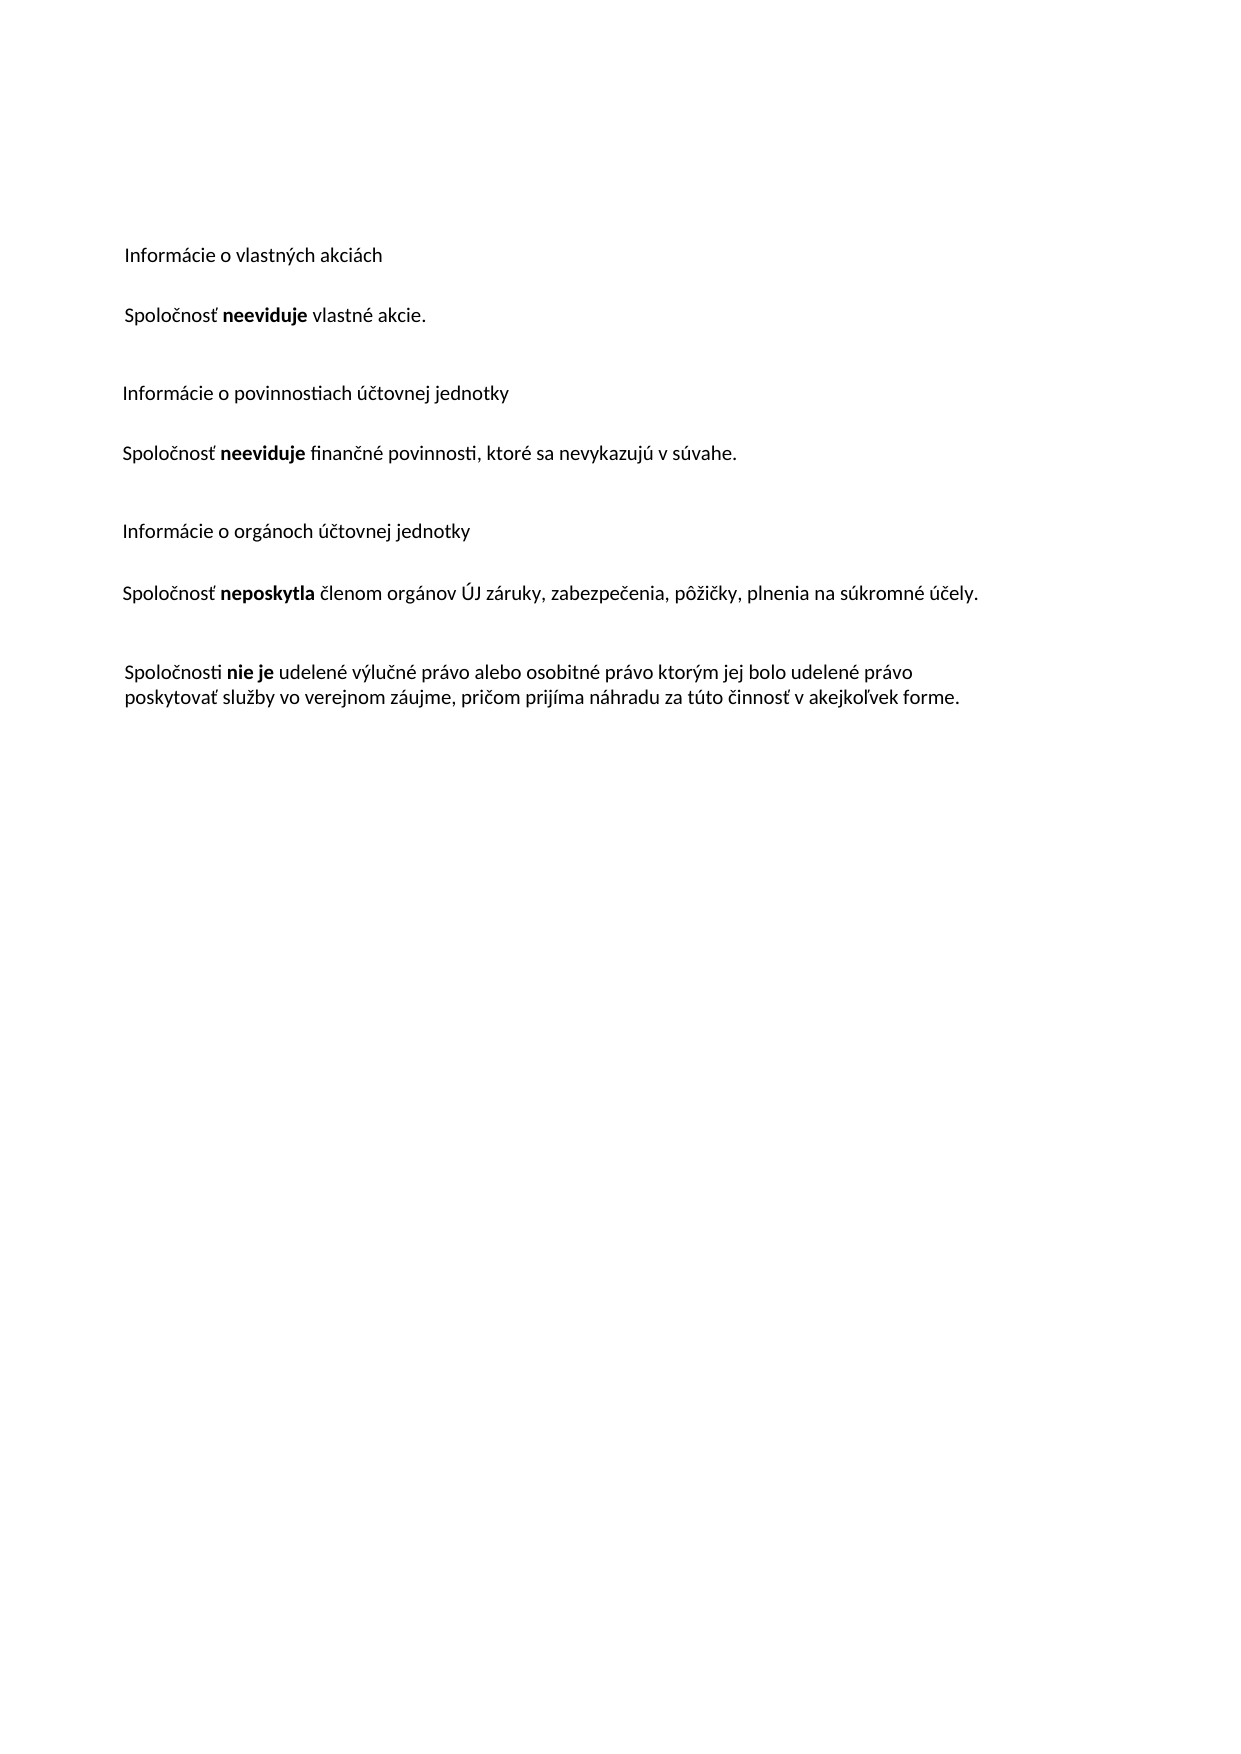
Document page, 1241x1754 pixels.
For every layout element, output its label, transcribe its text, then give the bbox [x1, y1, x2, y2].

text Informácie o vlastných akciách [124, 242, 1122, 268]
text Informácie o orgánoch účtovnej jednotky [122, 518, 1122, 544]
text Informácie o povinnostiach účtovnej jednotky [122, 381, 1122, 406]
text Spoločnosť neeviduje finančné povinnosti, ktoré sa nevykazujú v súvahe. [122, 440, 1122, 466]
text Spoločnosť neeviduje vlastné akcie. [124, 302, 1122, 327]
text Spoločnosť neposkytla členom orgánov ÚJ záruky, zabezpečenia, pôžičky, plnenia na súkromné účely. [122, 581, 1122, 606]
text Spoločnosti nie je udelené výlučné právo alebo osobitné právo ktorým jej bolo udelené právo poskytovať služby vo verejnom záujme, pričom prijíma náhradu za túto činnosť v akejkoľvek forme. [124, 659, 1107, 710]
